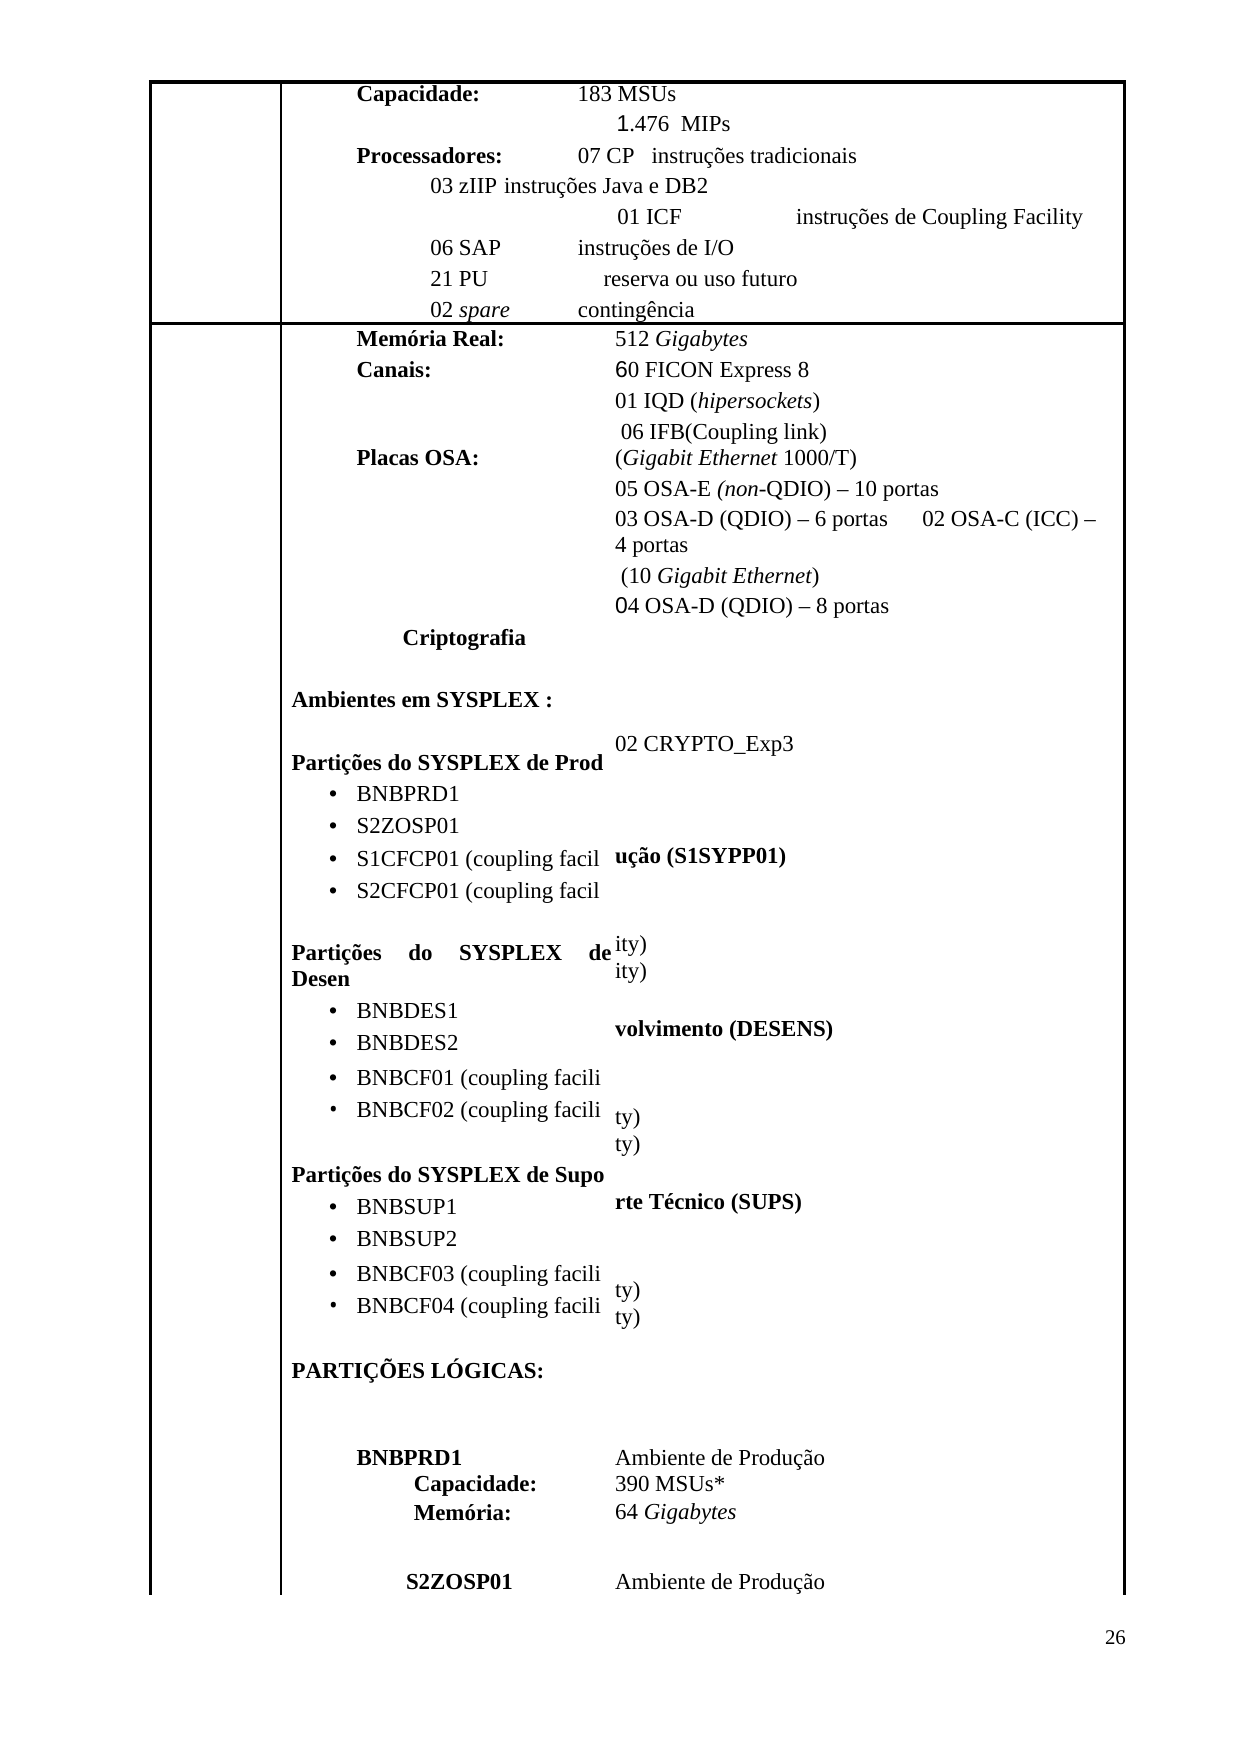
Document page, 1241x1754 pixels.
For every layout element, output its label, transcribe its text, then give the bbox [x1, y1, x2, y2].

table_cell Capacidade: 183 MSUs 1.476 MIPs Processadores: 07 CP instruções tradicionais 03 zIIP instruções Java e DB2 01 ICF instruções de Coupling Facility 06 SAP instruções de I/O 21 PU reserva ou uso futuro 02 spare contingência [282, 84, 1123, 322]
table_cell 390 MSUs* [613, 1470, 1123, 1498]
table_cell Capacidade: [282, 1470, 613, 1498]
table_cell [152, 444, 280, 623]
table_cell (Gigabit Ethernet 1000/T) 05 OSA-E (non-QDIO) – 10 portas 03 OSA-D (QDIO) – 6 portas 02 OSA-C (ICC) – 4 portas (10 Gigabit Ethernet) 04 OSA-D (QDIO) – 8 portas [613, 444, 1123, 623]
table_cell Memória: [282, 1499, 613, 1538]
table_cell [152, 1538, 280, 1595]
table_cell [152, 325, 280, 444]
table_cell [152, 1499, 280, 1538]
table_cell [152, 1470, 280, 1498]
table_cell [152, 1414, 280, 1470]
table_cell [152, 84, 280, 322]
table_cell Ambiente de Produção [613, 1538, 1123, 1595]
table_cell Memória Real: Canais: [282, 325, 613, 444]
table_cell S2ZOSP01 [282, 1538, 613, 1595]
table_cell 64 Gigabytes [613, 1499, 1123, 1538]
table_cell Criptografia Ambientes em SYSPLEX : Partições do SYSPLEX de Prod BNBPRD1 S2ZOSP01 S1CFCP01 (coupling facil S2CFCP01 (coupling facil Partições do SYSPLEX de Desen BNBDES1 BNBDES2 BNBCF01 (coupling facili • BNBCF02 (coupling facili Partições do SYSPLEX de Supo BNBSUP1 BNBSUP2 BNBCF03 (coupling facili • BNBCF04 (coupling facili PARTIÇÕES LÓGICAS: [282, 624, 613, 1413]
table_cell 512 Gigabytes 60 FICON Express 8 01 IQD (hipersockets) 06 IFB(Coupling link) [613, 325, 1123, 444]
table_cell 02 CRYPTO_Exp3 ução (S1SYPP01) ity) ity) volvimento (DESENS) ty) ty) rte Técnico (SUPS) ty) ty) [613, 624, 1123, 1413]
table_cell BNBPRD1 [282, 1414, 613, 1470]
table_cell Ambiente de Produção [613, 1414, 1123, 1470]
table_cell Placas OSA: [282, 444, 613, 623]
table_cell [152, 624, 280, 1413]
